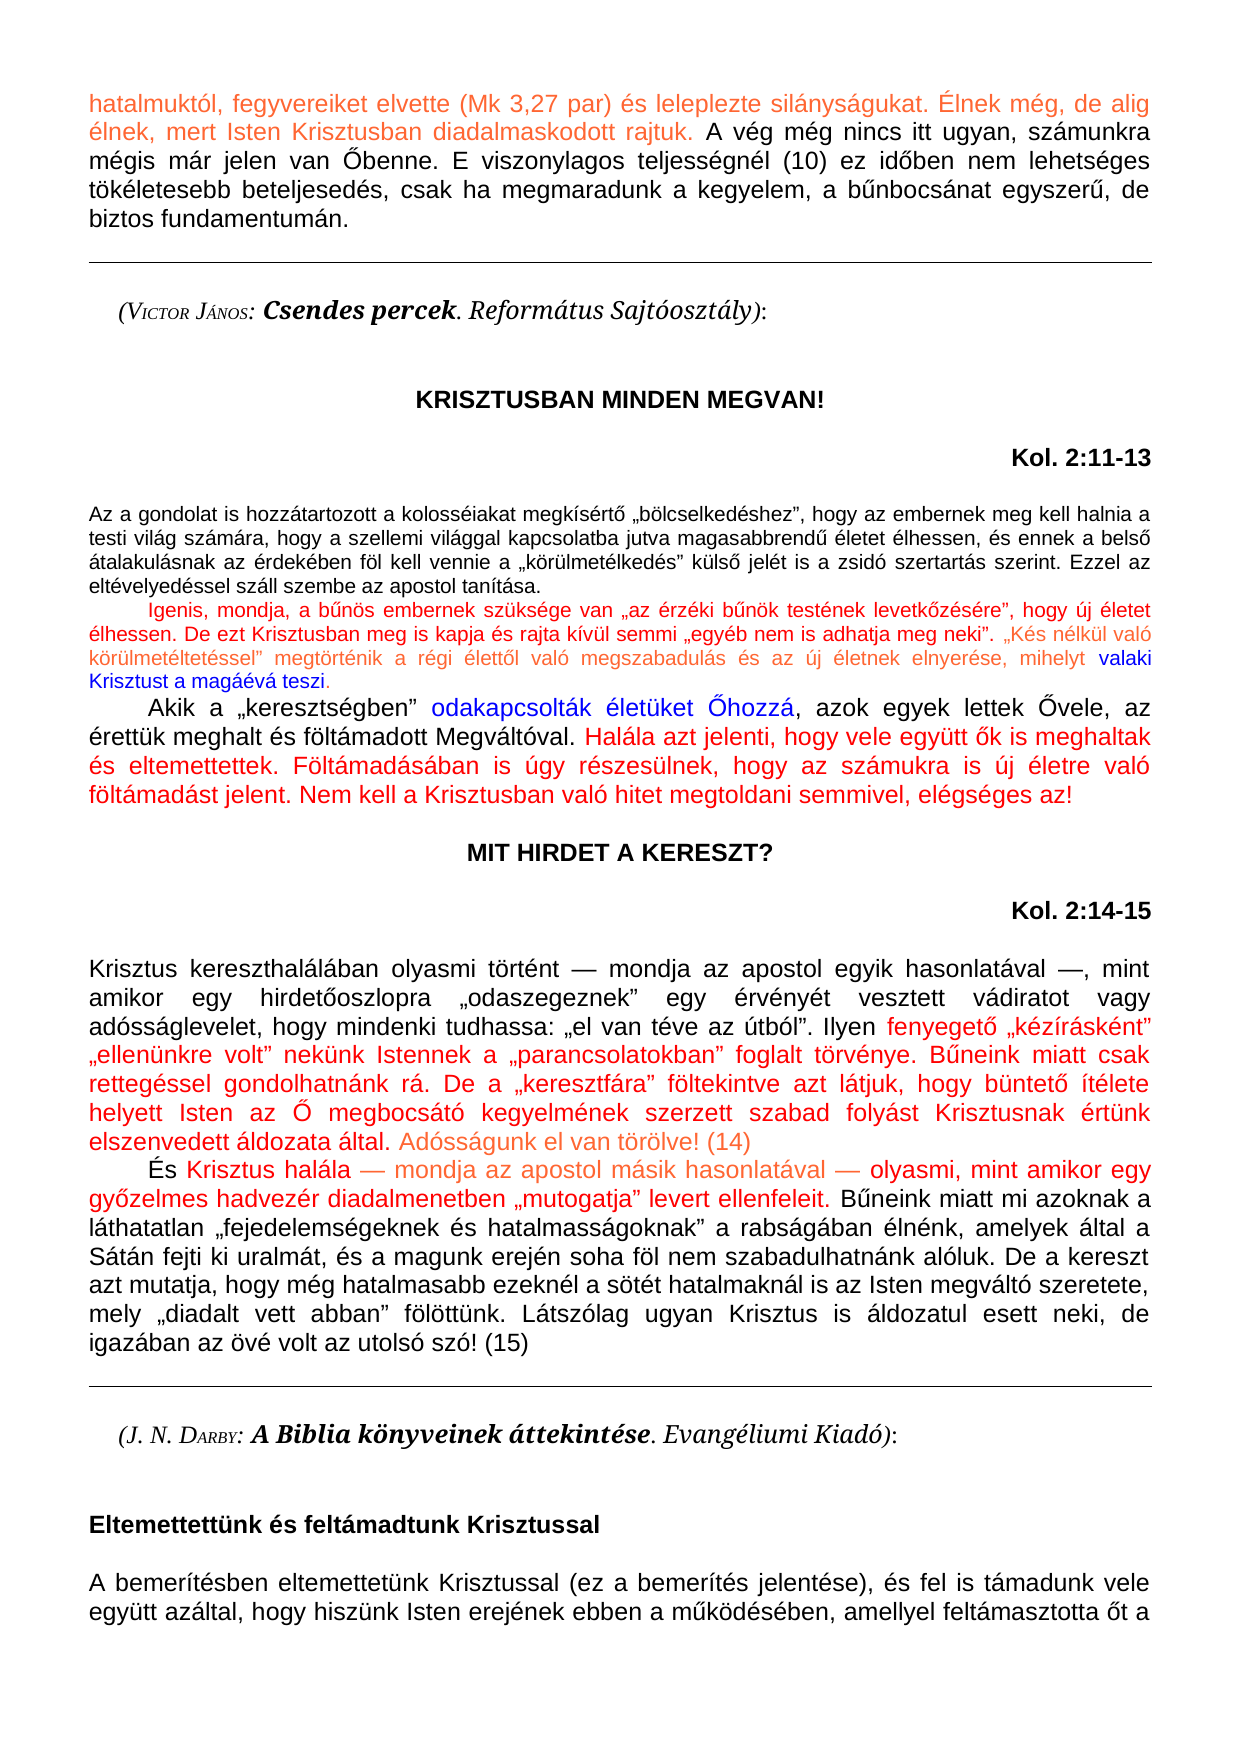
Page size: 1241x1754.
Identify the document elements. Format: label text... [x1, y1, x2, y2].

text És Krisztus halála ― mondja az apostol másik hasonlatával ― olyasmi, mint amikor egy győzelmes hadvezér diadalmenetben „mutogatja” levert ellenfeleit. Bűneink miatt mi azoknak a láthatatlan „fejedelemségeknek és hatalmasságoknak” a rabságában élnénk, amelyek által a Sátán fejti ki uralmát, és a magunk erején soha föl nem szabadulhatnánk alóluk. De a kereszt azt mutatja, hogy még hatalmasabb ezeknél a sötét hatalmaknál is az Isten megváltó szeretete, mely „diadalt vett abban” fölöttünk. Látszólag ugyan Krisztus is áldozatul esett neki, de igazában az övé volt az utolsó szó! (15) [88, 1156, 1152, 1357]
text (J. N. Darby: A Biblia könyveinek áttekintése. Evangéliumi Kiadó): [88, 1387, 1152, 1480]
text A bemerítésben eltemettetünk Krisztussal (ez a bemerítés jelentése), és fel is támadunk vele együtt azáltal, hogy hiszünk Isten erejének ebben a működésében, amellyel feltámasztotta őt a [88, 1568, 1152, 1625]
text (Victor János: Csendes percek. Református Sajtóosztály): [88, 263, 1152, 356]
text hatalmuktól, fegyvereiket elvette (Mk 3,27 par) és leleplezte silányságukat. Élnek még, de alig élnek, mert Isten Krisztusban diadalmaskodott rajtuk. A vég még nincs itt ugyan, számunkra mégis már jelen van Őbenne. E viszonylagos teljességnél (10) ez időben nem lehetséges tökéletesebb beteljesedés, csak ha megmaradunk a kegyelem, a bűnbocsánat egyszerű, de biztos fundamentumán. [88, 88, 1152, 232]
text KRISZTUSBAN MINDEN MEGVAN! [88, 385, 1152, 414]
text Eltemettettünk és feltámadtunk Krisztussal [88, 1510, 1152, 1538]
text Igenis, mondja, a bűnös embernek szüksége van „az érzéki bűnök testének levetkőzésére”, hogy új életet élhessen. De ezt Krisztusban meg is kapja és rajta kívül semmi „egyéb nem is adhatja meg neki”. „Kés nélkül való körülmetéltetéssel” megtörténik a régi élettől való megszabadulás és az új életnek elnyerése, mihelyt valaki Krisztust a magáévá teszi. [88, 597, 1152, 693]
text Kol. 2:11-13 [88, 443, 1152, 472]
text Kol. 2:14-15 [88, 896, 1152, 925]
text Krisztus kereszthalálában olyasmi történt ― mondja az apostol egyik hasonlatával ―, mint amikor egy hirdetőoszlopra „odaszegeznek” egy érvényét vesztett vádiratot vagy adósságlevelet, hogy mindenki tudhassa: „el van téve az útból”. Ilyen fenyegető „kézírásként” „ellenünkre volt” nekünk Istennek a „parancsolatokban” foglalt törvénye. Bűneink miatt csak rettegéssel gondolhatnánk rá. De a „keresztfára” föltekintve azt látjuk, hogy büntető ítélete helyett Isten az Ő megbocsátó kegyelmének szerzett szabad folyást Krisztusnak értünk elszenvedett áldozata által. Adósságunk el van törölve! (14) [88, 954, 1152, 1156]
text Az a gondolat is hozzátartozott a kolosséiakat megkísértő „bölcselkedéshez”, hogy az embernek meg kell halnia a testi világ számára, hogy a szellemi világgal kapcsolatba jutva magasabbrendű életet élhessen, és ennek a belső átalakulásnak az érdekében föl kell vennie a „körülmetélkedés” külső jelét is a zsidó szertartás szerint. Ezzel az eltévelyedéssel száll szembe az apostol tanítása. [88, 502, 1152, 597]
text Akik a „keresztségben” odakapcsolták életüket Őhozzá, azok egyek lettek Ővele, az érettük meghalt és föltámadott Megváltóval. Halála azt jelenti, hogy vele együtt ők is meghaltak és eltemettettek. Föltámadásában is úgy részesülnek, hogy az számukra is új életre való föltámadást jelent. Nem kell a Krisztusban való hitet megtoldani semmivel, elégséges az! [88, 693, 1152, 808]
text MIT HIRDET A KERESZT? [88, 838, 1152, 867]
